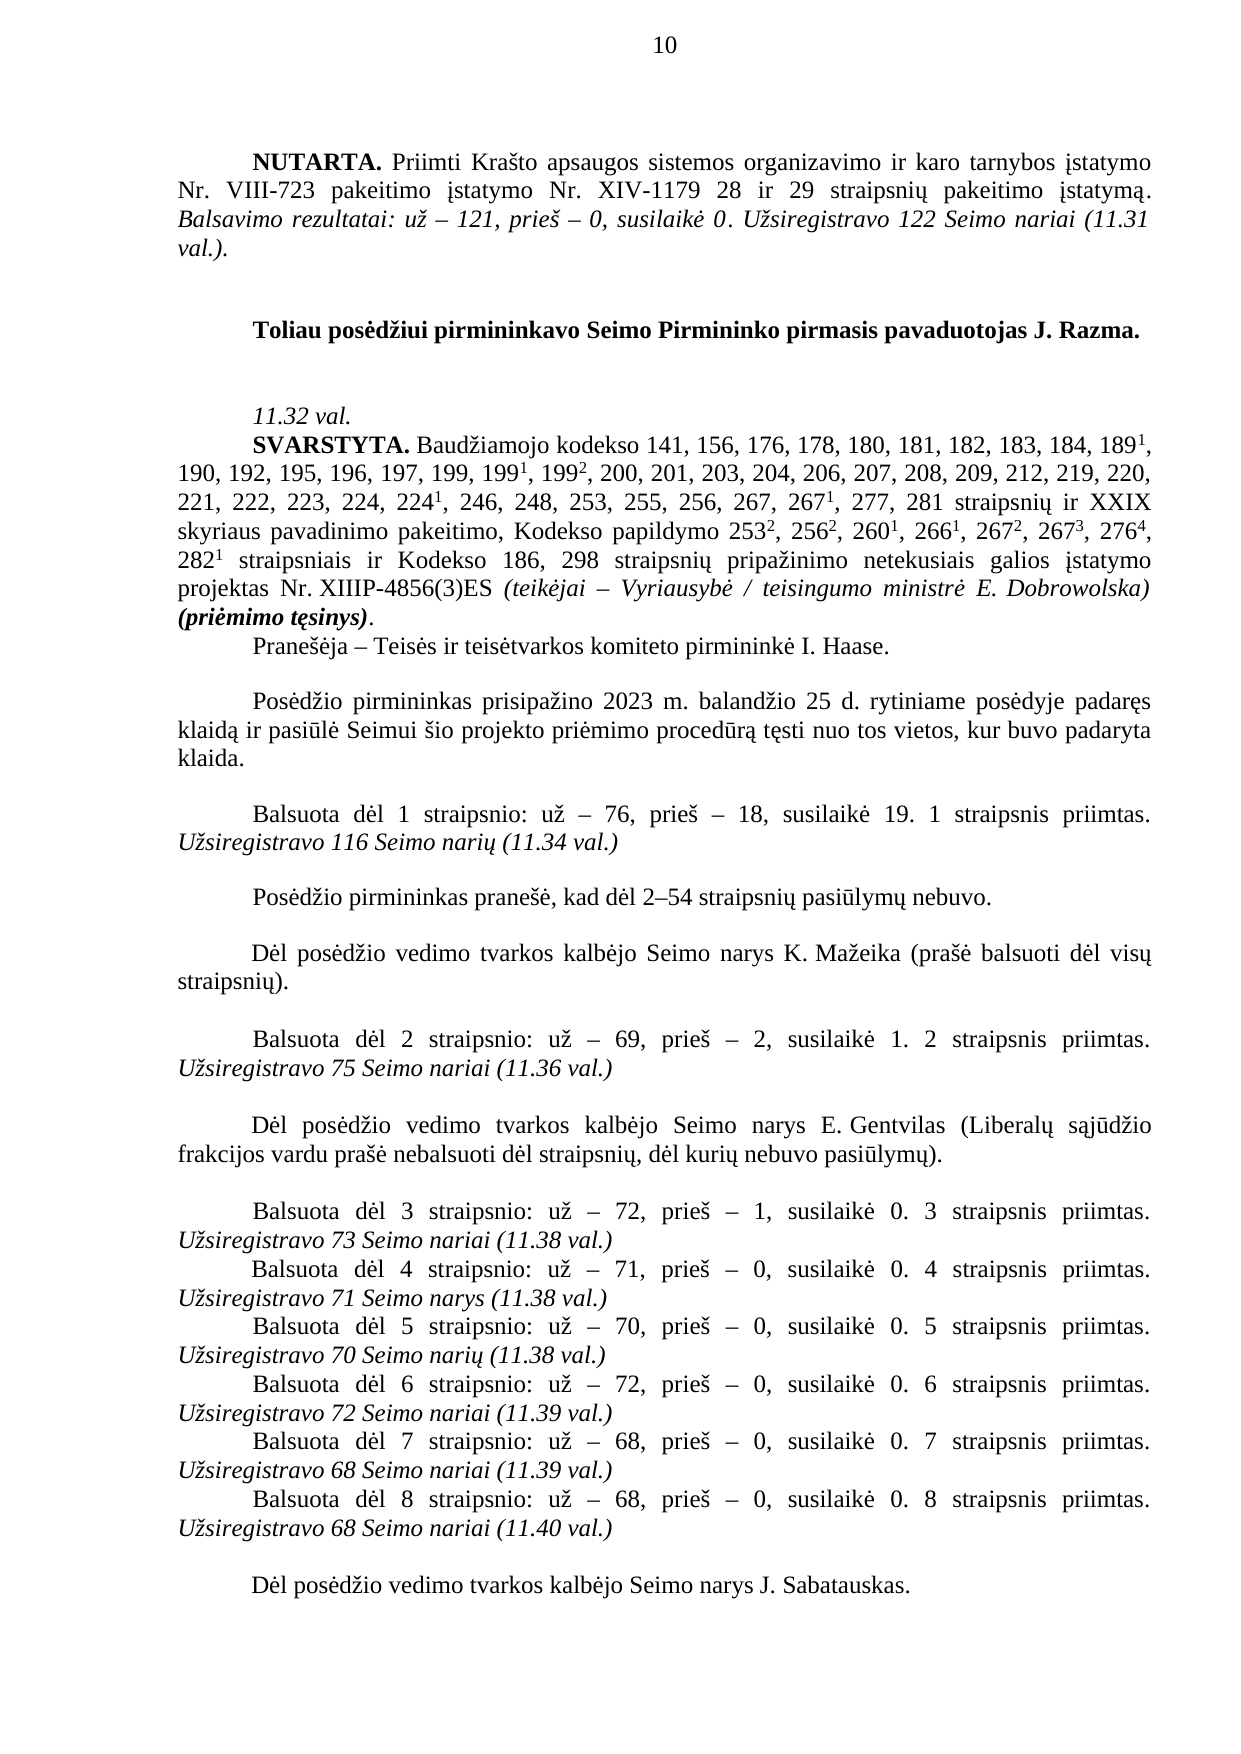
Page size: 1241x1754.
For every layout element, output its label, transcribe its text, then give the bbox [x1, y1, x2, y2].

text Balsuota dėl 3 straipsnio: už – 72, prieš – 1, susilaikė 0. 3 straipsnis priimtas. Užsiregistravo 73 Seimo nariai (11.38 val.) [177, 1196, 1152, 1254]
text Balsuota dėl 5 straipsnio: už – 70, prieš – 0, susilaikė 0. 5 straipsnis priimtas. Užsiregistravo 70 Seimo narių (11.38 val.) [177, 1311, 1152, 1369]
text Balsuota dėl 1 straipsnio: už – 76, prieš – 18, susilaikė 19. 1 straipsnis priimtas. Užsiregistravo 116 Seimo narių (11.34 val.) [177, 799, 1152, 856]
text Toliau posėdžiui pirmininkavo Seimo Pirmininko pirmasis pavaduotojas J. Razma. [177, 315, 1152, 343]
text Dėl posėdžio vedimo tvarkos kalbėjo Seimo narys K. Mažeika (prašė balsuoti dėl visų straipsnių). [177, 938, 1152, 995]
text 11.32 val. [177, 401, 1152, 430]
text Balsuota dėl 8 straipsnio: už – 68, prieš – 0, susilaikė 0. 8 straipsnis priimtas. Užsiregistravo 68 Seimo nariai (11.40 val.) [177, 1484, 1152, 1541]
text SVARSTYTA. Baudžiamojo kodekso 141, 156, 176, 178, 180, 181, 182, 183, 184, 1891, 190, 192, 195, 196, 197, 199, 1991, 1992, 200, 201, 203, 204, 206, 207, 208, 209, 212, 219, 220, 221, 222, 223, 224, 2241, 246, 248, 253, 255, 256, 267, 2671, 277, 281 straipsnių ir XXIX skyriaus pavadinimo pakeitimo, Kodekso papildymo 2532, 2562, 2601, 2661, 2672, 2673, 2764, 2821 straipsniais ir Kodekso 186, 298 straipsnių pripažinimo netekusiais galios įstatymo projektas Nr. XIIIP-4856(3)ES (teikėjai – Vyriausybė / teisingumo ministrė E. Dobrowolska) (priėmimo tęsinys). [177, 430, 1152, 631]
text NUTARTA. Priimti Krašto apsaugos sistemos organizavimo ir karo tarnybos įstatymo Nr. VIII-723 pakeitimo įstatymo Nr. XIV-1179 28 ir 29 straipsnių pakeitimo įstatymą. Balsavimo rezultatai: už – 121, prieš – 0, susilaikė 0. Užsiregistravo 122 Seimo nariai (11.31 val.). [177, 147, 1152, 262]
text Balsuota dėl 2 straipsnio: už – 69, prieš – 2, susilaikė 1. 2 straipsnis priimtas. Užsiregistravo 75 Seimo nariai (11.36 val.) [177, 1024, 1152, 1081]
text Balsuota dėl 4 straipsnio: už – 71, prieš – 0, susilaikė 0. 4 straipsnis priimtas. Užsiregistravo 71 Seimo narys (11.38 val.) [177, 1254, 1152, 1311]
text Balsuota dėl 6 straipsnio: už – 72, prieš – 0, susilaikė 0. 6 straipsnis priimtas. Užsiregistravo 72 Seimo nariai (11.39 val.) [177, 1369, 1152, 1426]
text Balsuota dėl 7 straipsnio: už – 68, prieš – 0, susilaikė 0. 7 straipsnis priimtas. Užsiregistravo 68 Seimo nariai (11.39 val.) [177, 1426, 1152, 1484]
text Posėdžio pirmininkas pranešė, kad dėl 2–54 straipsnių pasiūlymų nebuvo. [177, 882, 1152, 911]
text Pranešėja – Teisės ir teisėtvarkos komiteto pirmininkė I. Haase. [177, 631, 1152, 660]
text Dėl posėdžio vedimo tvarkos kalbėjo Seimo narys E. Gentvilas (Liberalų sąjūdžio frakcijos vardu prašė nebalsuoti dėl straipsnių, dėl kurių nebuvo pasiūlymų). [177, 1110, 1152, 1168]
text Dėl posėdžio vedimo tvarkos kalbėjo Seimo narys J. Sabatauskas. [177, 1570, 1152, 1599]
text Posėdžio pirmininkas prisipažino 2023 m. balandžio 25 d. rytiniame posėdyje padaręs klaidą ir pasiūlė Seimui šio projekto priėmimo procedūrą tęsti nuo tos vietos, kur buvo padaryta klaida. [177, 686, 1152, 772]
